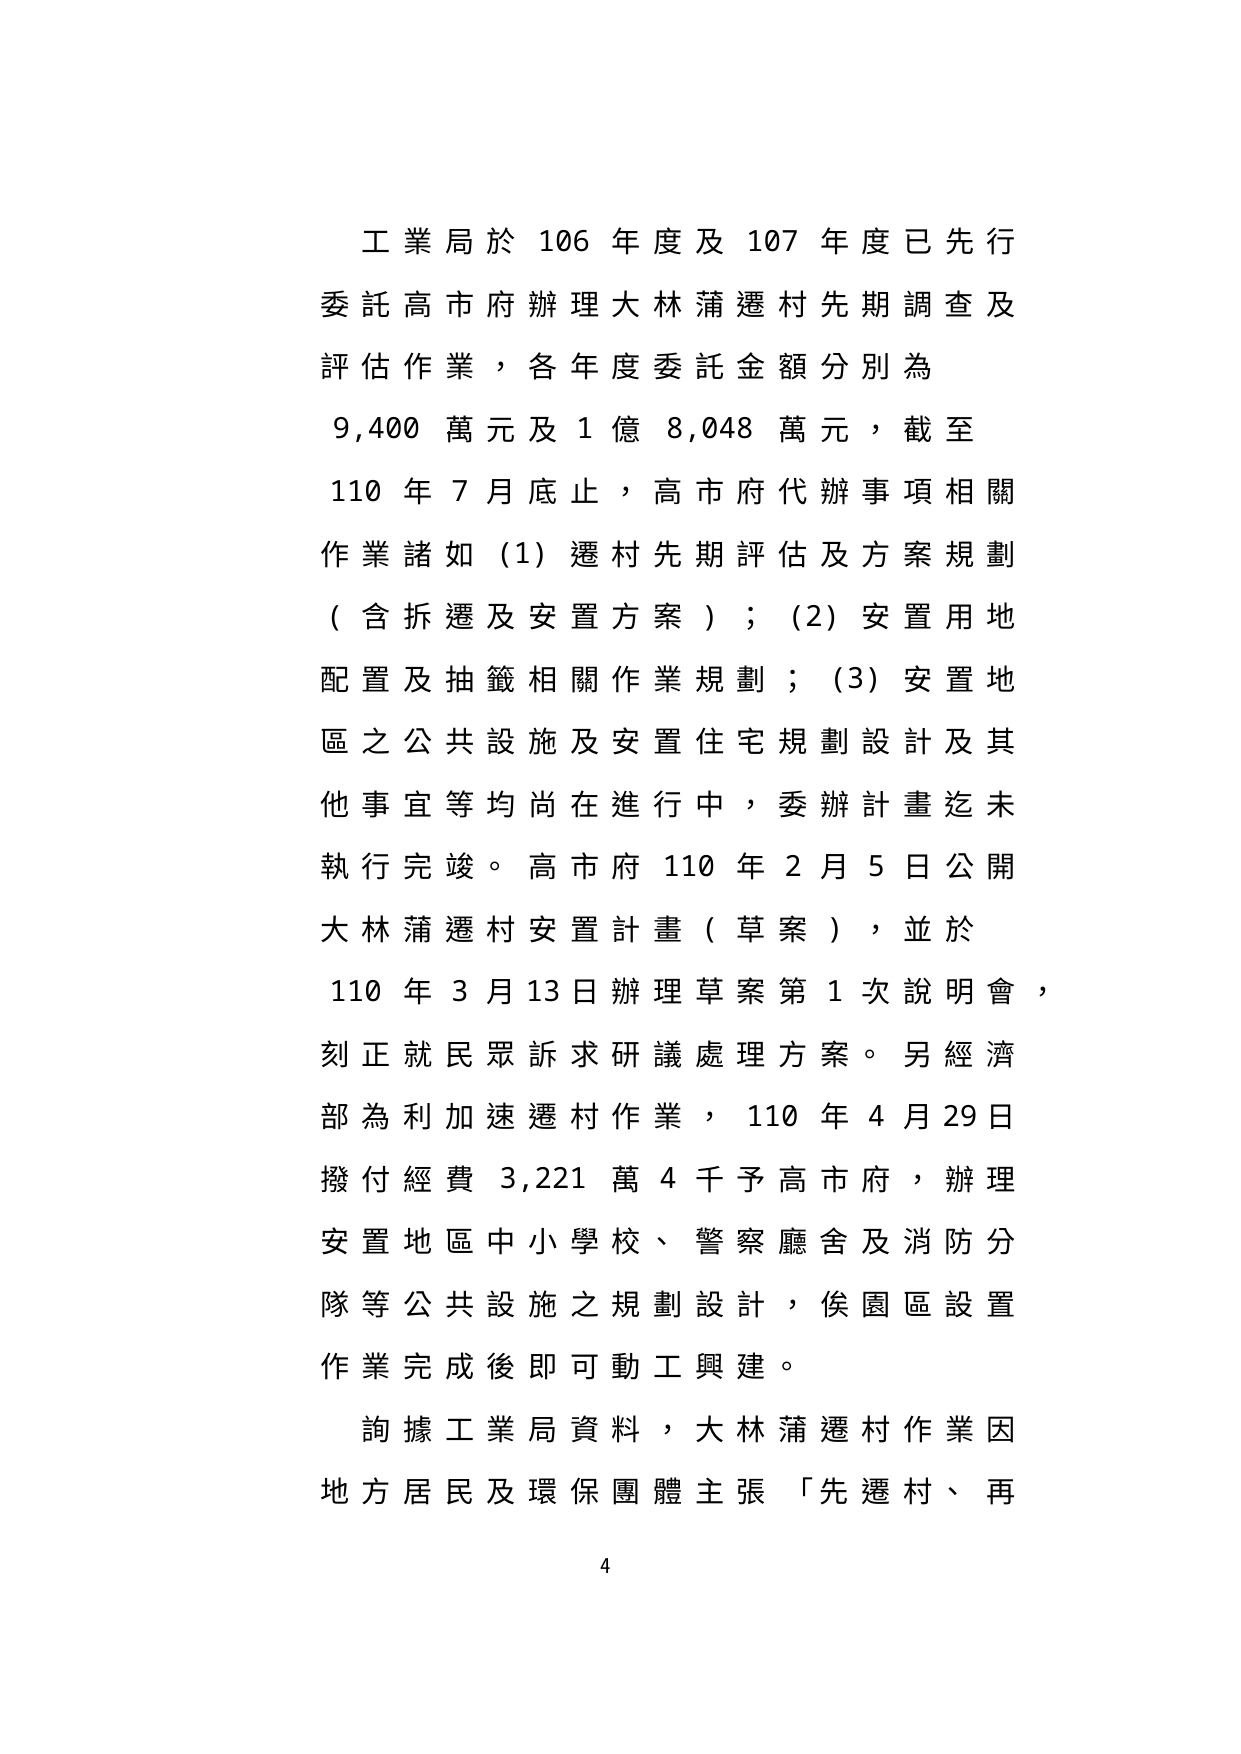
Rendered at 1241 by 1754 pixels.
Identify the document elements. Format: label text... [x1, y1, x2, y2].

text 詢據工業局資料，大林蒲遷村作業因地方居民及環保團體主張「先遷村、再 [277, 1386, 1022, 1511]
text 工業局於106年度及107年度已先行委託高市府辦理大林蒲遷村先期調查及評估作業，各年度委託金額分別為9,400萬元及1億8,048萬元，截至110年7月底止，高市府代辦事項相關作業諸如(1)遷村先期評估及方案規劃(含拆遷及安置方案)；(2)安置用地配置及抽籤相關作業規劃；(3)安置地區之公共設施及安置住宅規劃設計及其他事宜等均尚在進行中，委辦計畫迄未執行完竣。高市府110年2月5日公開大林蒲遷村安置計畫(草案)，並於110年3月13日辦理草案第1次說明會，刻正就民眾訴求研議處理方案。另經濟部為利加速遷村作業，110年4月29日撥付經費3,221萬4千予高市府，辦理安置地區中小學校、警察廳舍及消防分隊等公共設施之規劃設計，俟園區設置作業完成後即可動工興建。 [277, 198, 1022, 1386]
